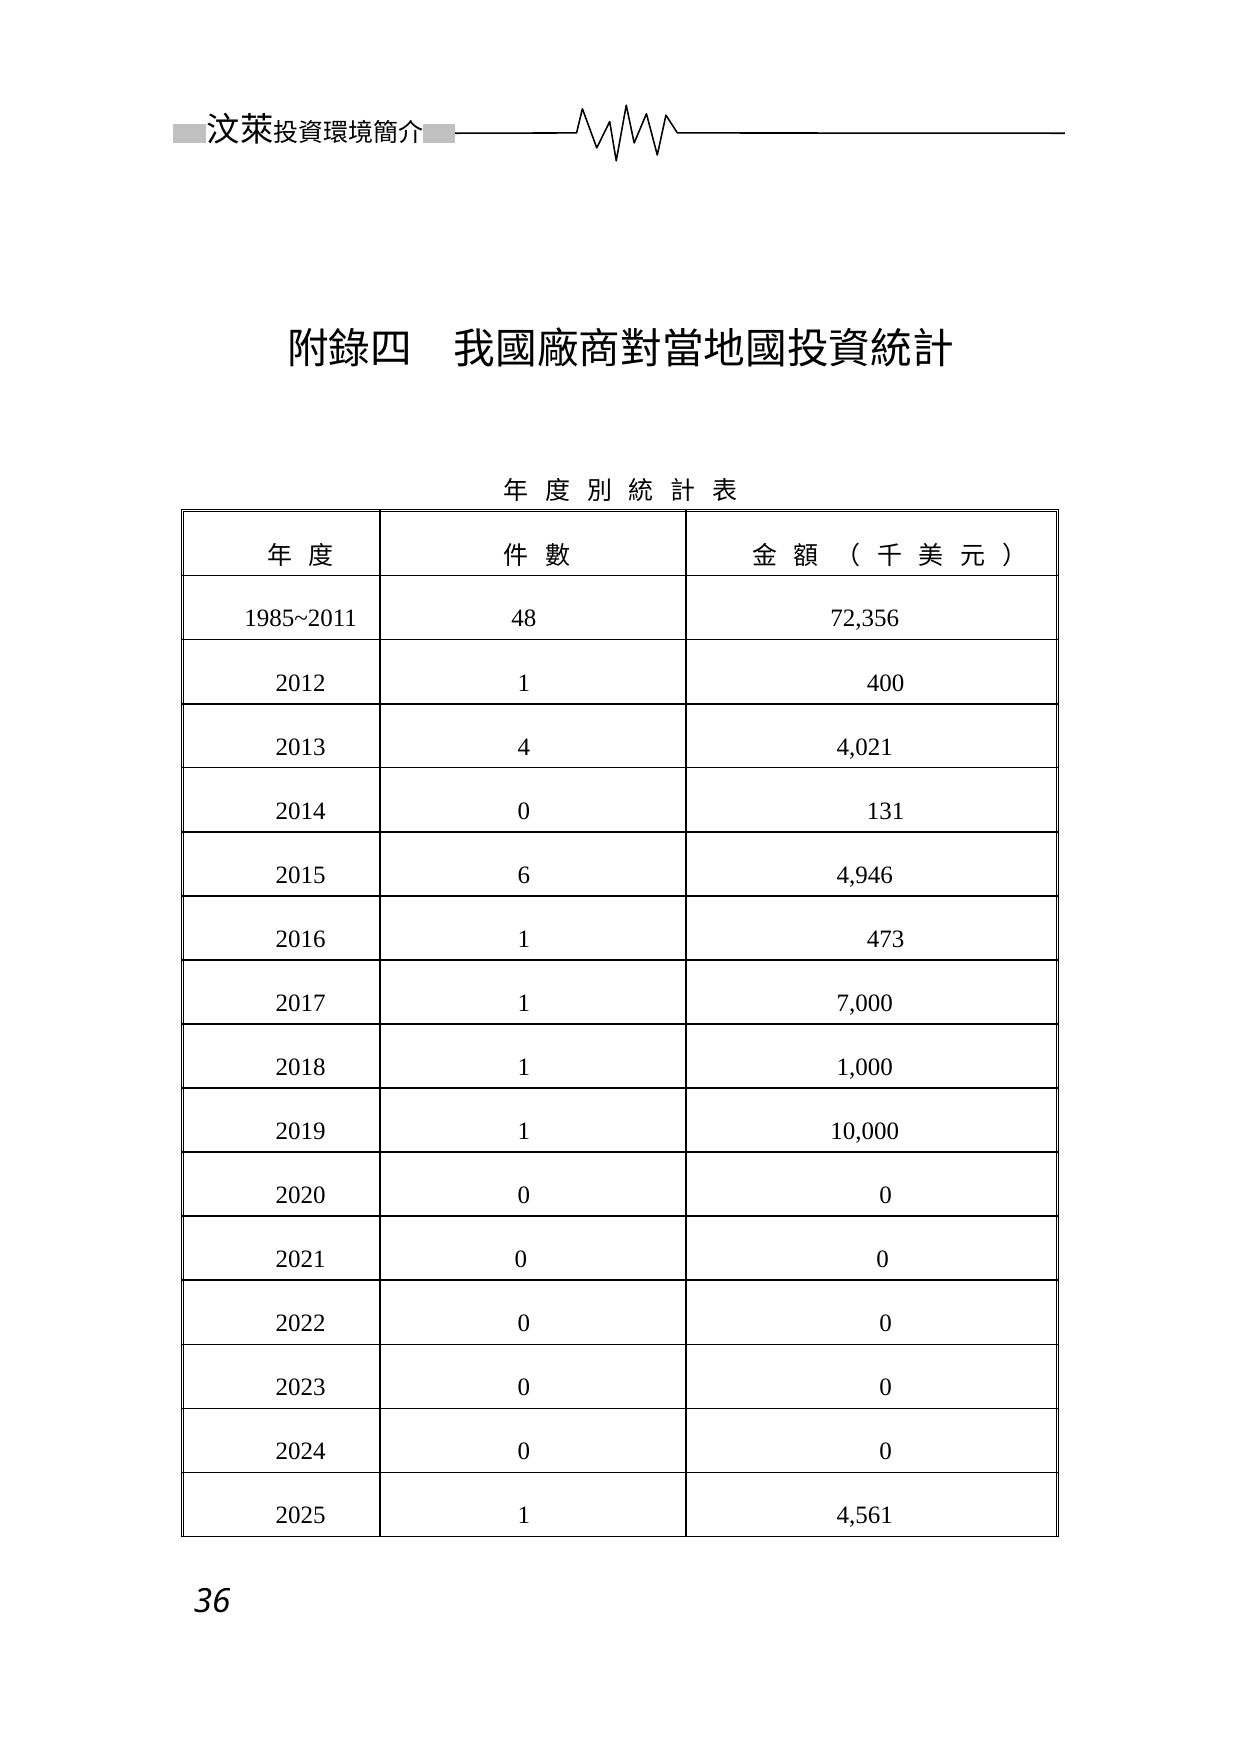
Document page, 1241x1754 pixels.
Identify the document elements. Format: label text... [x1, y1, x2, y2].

table_cell 400 [687, 640, 1056, 703]
table_cell 2012 [184, 640, 379, 703]
table_header 年度 [184, 512, 379, 575]
table_cell 2024 [184, 1409, 379, 1472]
table_cell 2023 [184, 1345, 379, 1407]
table_cell 131 [687, 768, 1056, 831]
table_cell 0 [381, 1281, 685, 1343]
table_cell 2015 [184, 833, 379, 895]
table_cell 0 [687, 1217, 1056, 1279]
table_cell 4 [381, 705, 685, 767]
table_cell 2019 [184, 1089, 379, 1151]
table_cell 1985~2011 [184, 576, 379, 639]
table_cell 1 [381, 1473, 685, 1536]
table_cell 0 [381, 1153, 685, 1215]
table_cell 1 [381, 1089, 685, 1151]
table_cell 1 [381, 1025, 685, 1087]
table_cell 4,946 [687, 833, 1056, 895]
table_cell 0 [687, 1345, 1056, 1407]
table_cell 2013 [184, 705, 379, 767]
table_cell 0 [687, 1281, 1056, 1343]
table_header 金額（千美元） [687, 512, 1056, 575]
table_cell 48 [381, 576, 685, 639]
table_cell 0 [381, 1217, 685, 1279]
table_header 件數 [381, 512, 685, 575]
table_cell 2020 [184, 1153, 379, 1215]
table_cell 10,000 [687, 1089, 1056, 1151]
table_cell 2014 [184, 768, 379, 831]
table_cell 1 [381, 961, 685, 1023]
table_cell 473 [687, 897, 1056, 959]
table_cell 6 [381, 833, 685, 895]
table_cell 4,021 [687, 705, 1056, 767]
table_cell 2016 [184, 897, 379, 959]
table_cell 2025 [184, 1473, 379, 1536]
table_cell 7,000 [687, 961, 1056, 1023]
table_cell 1 [381, 640, 685, 703]
table_cell 72,356 [687, 576, 1056, 639]
table_cell 0 [381, 1409, 685, 1472]
table_cell 2017 [184, 961, 379, 1023]
table_cell 1 [381, 897, 685, 959]
table_cell 2022 [184, 1281, 379, 1343]
table_cell 2018 [184, 1025, 379, 1087]
table_cell 1,000 [687, 1025, 1056, 1087]
table_cell 2021 [184, 1217, 379, 1279]
table_cell 4,561 [687, 1473, 1056, 1536]
text 附錄四 我國廠商對當地國投資統計 [183, 304, 1058, 366]
table_cell 0 [687, 1409, 1056, 1472]
table_cell 0 [381, 768, 685, 831]
text 年度別統計表 [183, 447, 1058, 509]
table_cell 0 [381, 1345, 685, 1407]
table_cell 0 [687, 1153, 1056, 1215]
